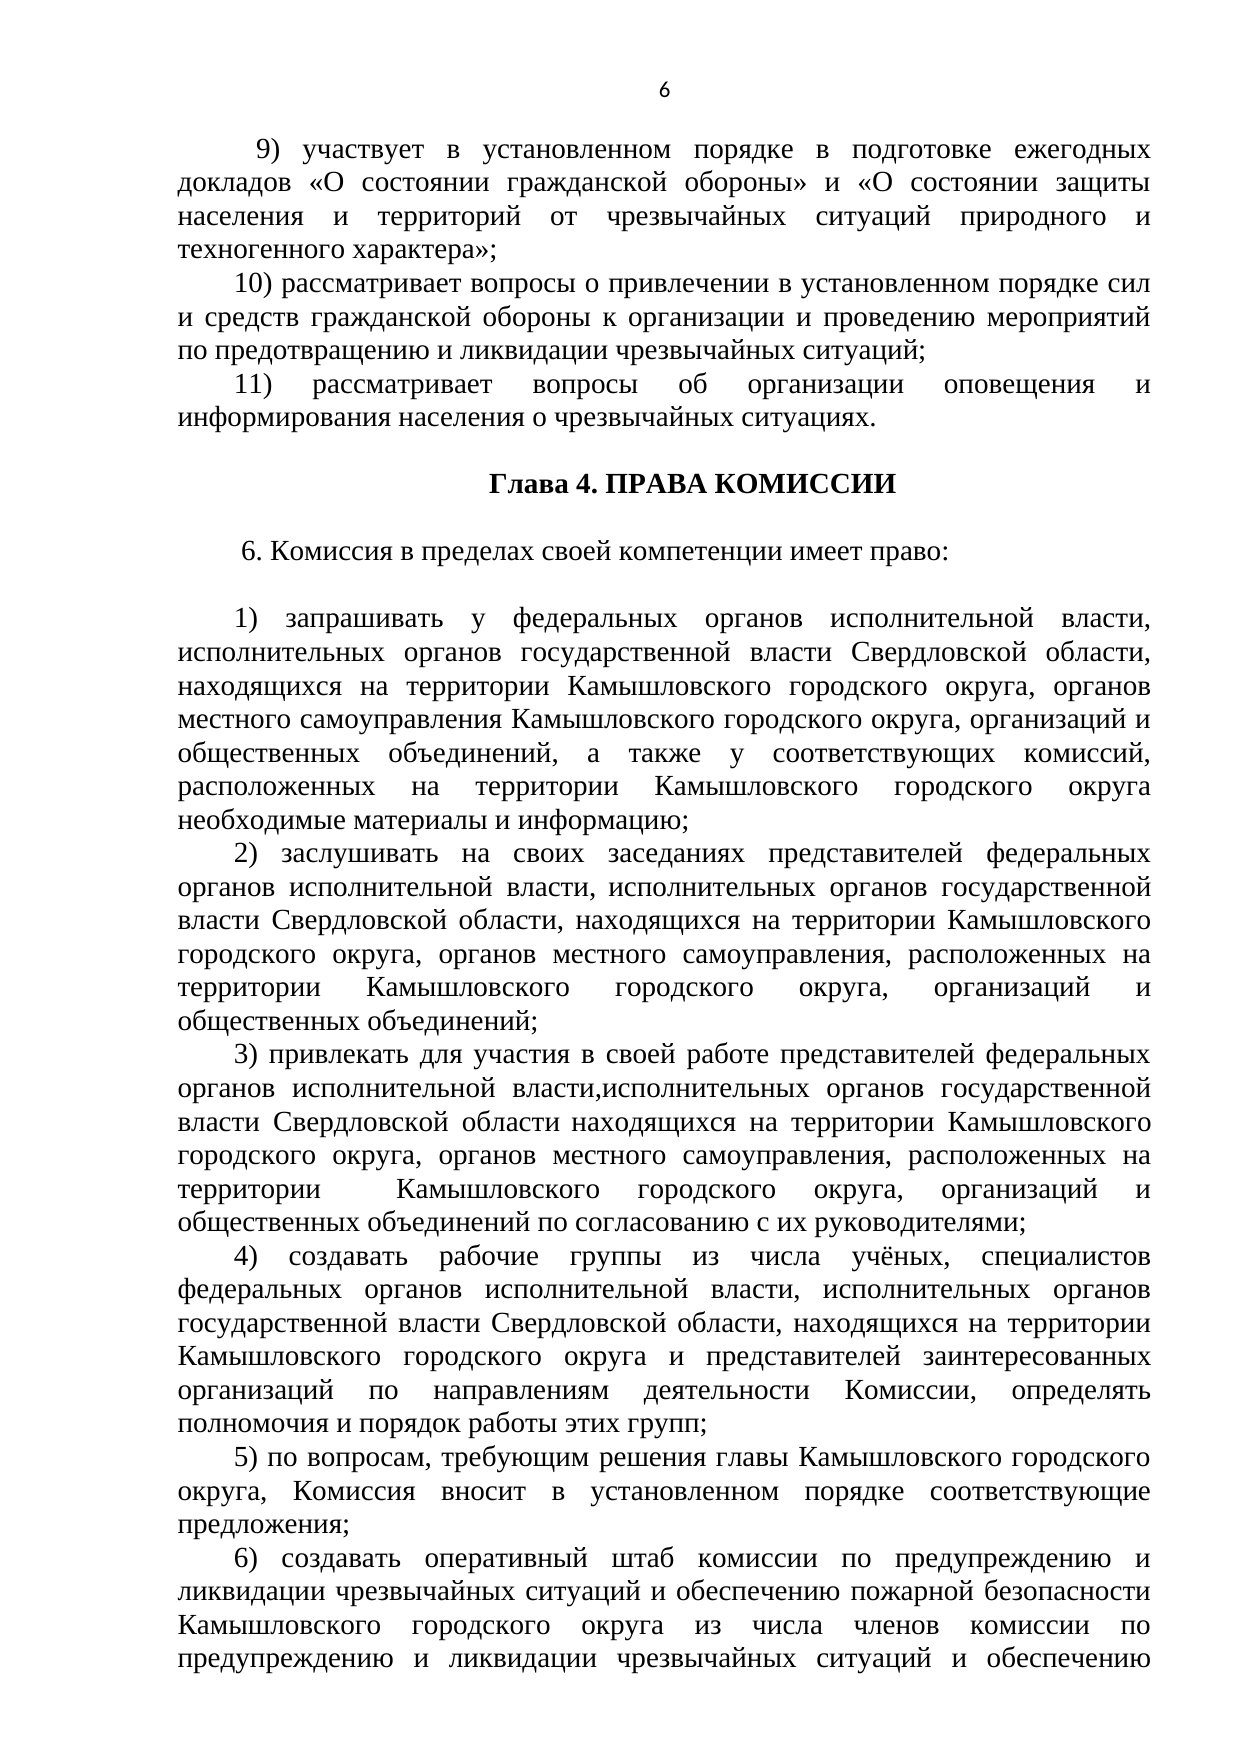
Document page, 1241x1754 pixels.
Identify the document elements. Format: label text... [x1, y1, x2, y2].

text Глава 4. ПРАВА КОМИССИИ [177, 466, 1152, 500]
text 4) создавать рабочие группы из числа учёных, специалистов федеральных органов исполнительной власти, исполнительных органов государственной власти Свердловской области, находящихся на территории Камышловского городского округа и представителей заинтересованных организаций по направлениям деятельности Комиссии, определять полномочия и порядок работы этих групп; [177, 1238, 1152, 1439]
text 2) заслушивать на своих заседаниях представителей федеральных органов исполнительной власти, исполнительных органов государственной власти Свердловской области, находящихся на территории Камышловского городского округа, органов местного самоуправления, расположенных на территории Камышловского городского округа, организаций и общественных объединений; [177, 835, 1152, 1037]
text 6) создавать оперативный штаб комиссии по предупреждению и ликвидации чрезвычайных ситуаций и обеспечению пожарной безопасности Камышловского городского округа из числа членов комиссии по предупреждению и ликвидации чрезвычайных ситуаций и обеспечению [177, 1540, 1152, 1674]
text 10) рассматривает вопросы о привлечении в установленном порядке сил и средств гражданской обороны к организации и проведению мероприятий по предотвращению и ликвидации чрезвычайных ситуаций; [177, 265, 1152, 366]
text 1) запрашивать у федеральных органов исполнительной власти, исполнительных органов государственной власти Свердловской области, находящихся на территории Камышловского городского округа, органов местного самоуправления Камышловского городского округа, организаций и общественных объединений, а также у соответствующих комиссий, расположенных на территории Камышловского городского округа необходимые материалы и информацию; [177, 601, 1152, 835]
text 9) участвует в установленном порядке в подготовке ежегодных докладов «О состоянии гражданской обороны» и «О состоянии защиты населения и территорий от чрезвычайных ситуаций природного и техногенного характера»; [177, 131, 1152, 265]
text 6. Комиссия в пределах своей компетенции имеет право: [177, 533, 1152, 567]
text 5) по вопросам, требующим решения главы Камышловского городского округа, Комиссия вносит в установленном порядке соответствующие предложения; [177, 1439, 1152, 1540]
text 11) рассматривает вопросы об организации оповещения и информирования населения о чрезвычайных ситуациях. [177, 366, 1152, 433]
text 3) привлекать для участия в своей работе представителей федеральных органов исполнительной власти,исполнительных органов государственной власти Свердловской области находящихся на территории Камышловского городского округа, органов местного самоуправления, расположенных на территории Камышловского городского округа, организаций и общественных объединений по согласованию с их руководителями; [177, 1037, 1152, 1238]
